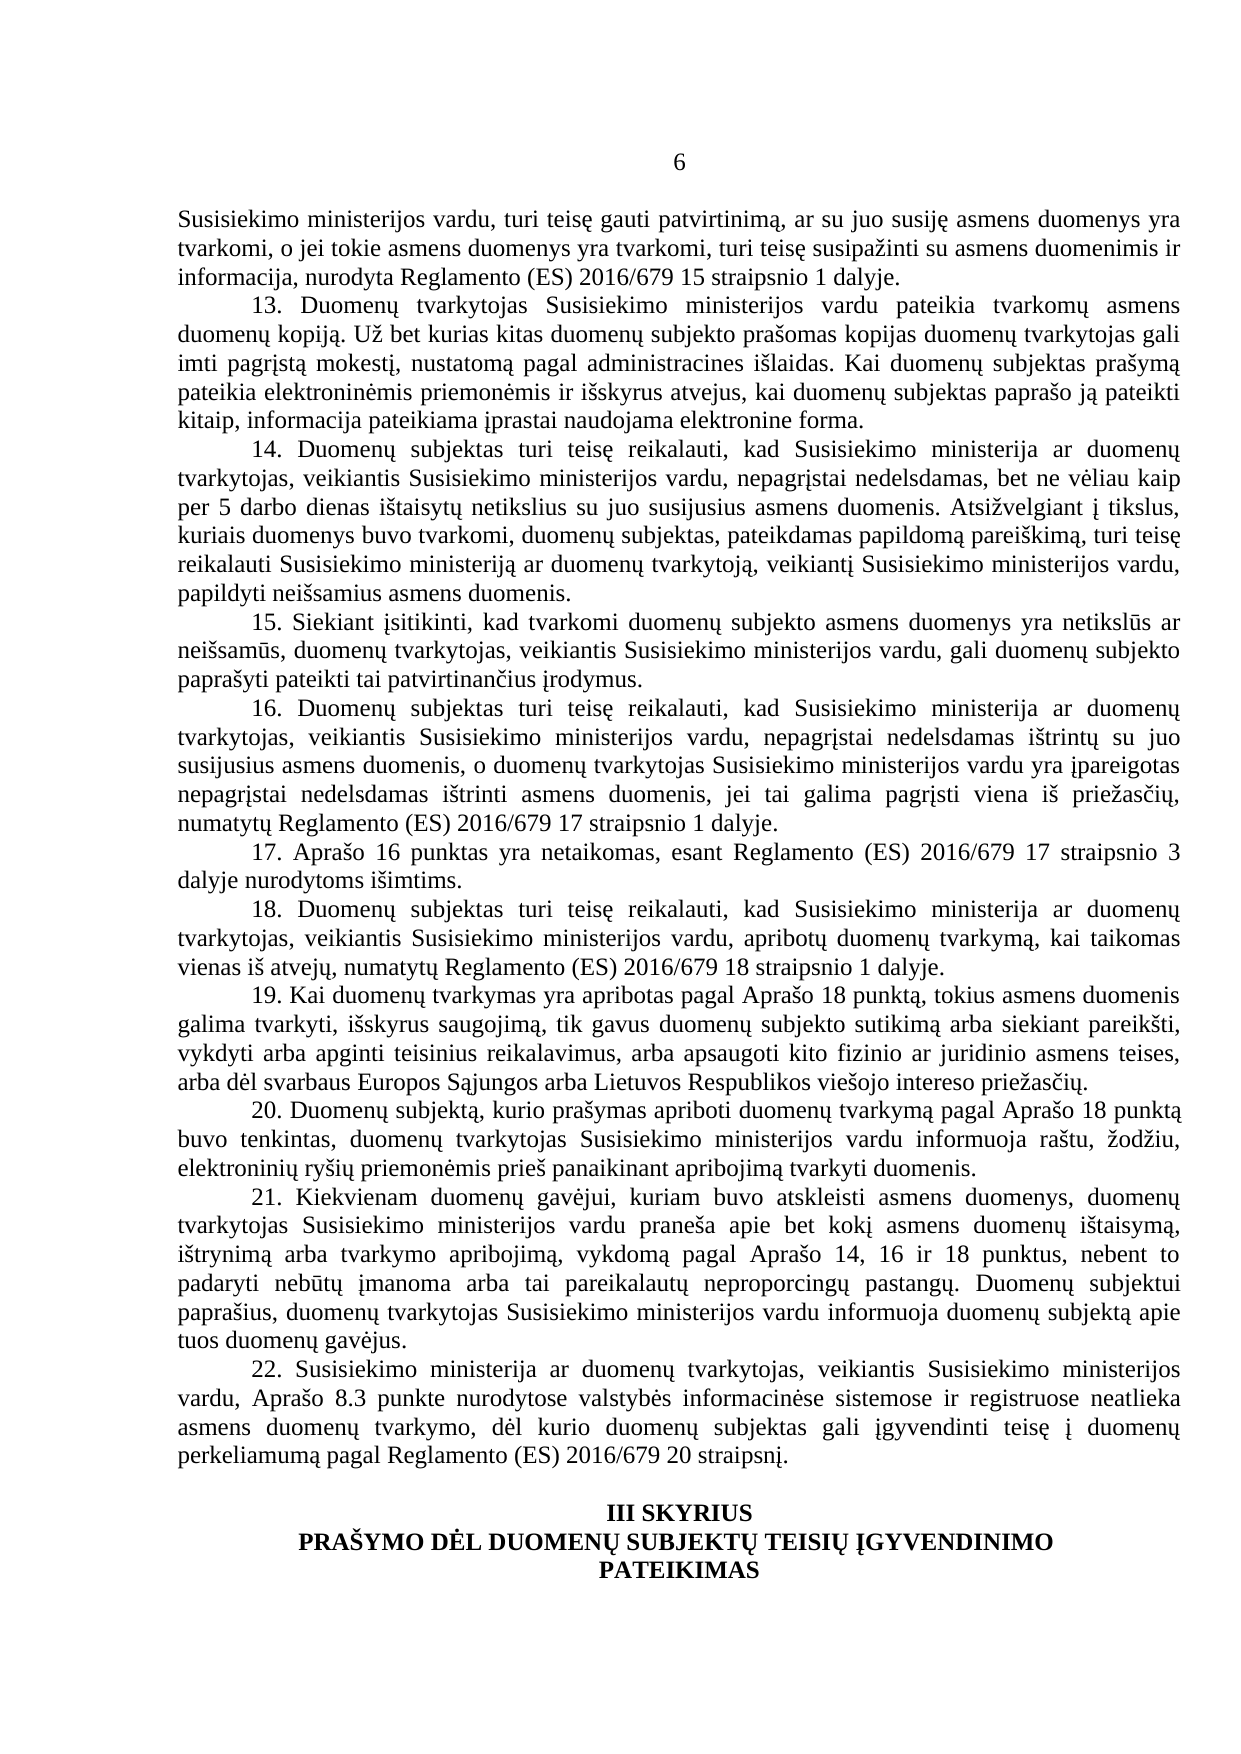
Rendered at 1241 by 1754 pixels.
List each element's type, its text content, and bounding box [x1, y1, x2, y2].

text 19. Kai duomenų tvarkymas yra apribotas pagal Aprašo 18 punktą, tokius asmens duomenis galima tvarkyti, išskyrus saugojimą, tik gavus duomenų subjekto sutikimą arba siekiant pareikšti, vykdyti arba apginti teisinius reikalavimus, arba apsaugoti kito fizinio ar juridinio asmens teises, arba dėl svarbaus Europos Sąjungos arba Lietuvos Respublikos viešojo intereso priežasčių. [177, 981, 1181, 1096]
text 14. Duomenų subjektas turi teisę reikalauti, kad Susisiekimo ministerija ar duomenų tvarkytojas, veikiantis Susisiekimo ministerijos vardu, nepagrįstai nedelsdamas, bet ne vėliau kaip per 5 darbo dienas ištaisytų netikslius su juo susijusius asmens duomenis. Atsižvelgiant į tikslus, kuriais duomenys buvo tvarkomi, duomenų subjektas, pateikdamas papildomą pareiškimą, turi teisę reikalauti Susisiekimo ministeriją ar duomenų tvarkytoją, veikiantį Susisiekimo ministerijos vardu, papildyti neišsamius asmens duomenis. [177, 434, 1181, 607]
text PATEIKIMAS [177, 1556, 1181, 1584]
text Susisiekimo ministerijos vardu, turi teisę gauti patvirtinimą, ar su juo susiję asmens duomenys yra tvarkomi, o jei tokie asmens duomenys yra tvarkomi, turi teisę susipažinti su asmens duomenimis ir informacija, nurodyta Reglamento (ES) 2016/679 15 straipsnio 1 dalyje. [177, 204, 1181, 291]
text 21. Kiekvienam duomenų gavėjui, kuriam buvo atskleisti asmens duomenys, duomenų tvarkytojas Susisiekimo ministerijos vardu praneša apie bet kokį asmens duomenų ištaisymą, ištrynimą arba tvarkymo apribojimą, vykdomą pagal Aprašo 14, 16 ir 18 punktus, nebent to padaryti nebūtų įmanoma arba tai pareikalautų neproporcingų pastangų. Duomenų subjektui paprašius, duomenų tvarkytojas Susisiekimo ministerijos vardu informuoja duomenų subjektą apie tuos duomenų gavėjus. [177, 1182, 1181, 1354]
text PRAŠYMO DĖL DUOMENŲ SUBJEKTŲ TEISIŲ ĮGYVENDINIMO [177, 1527, 1181, 1556]
text 20. Duomenų subjektą, kurio prašymas apriboti duomenų tvarkymą pagal Aprašo 18 punktą buvo tenkintas, duomenų tvarkytojas Susisiekimo ministerijos vardu informuoja raštu, žodžiu, elektroninių ryšių priemonėmis prieš panaikinant apribojimą tvarkyti duomenis. [177, 1096, 1181, 1182]
text 18. Duomenų subjektas turi teisę reikalauti, kad Susisiekimo ministerija ar duomenų tvarkytojas, veikiantis Susisiekimo ministerijos vardu, apribotų duomenų tvarkymą, kai taikomas vienas iš atvejų, numatytų Reglamento (ES) 2016/679 18 straipsnio 1 dalyje. [177, 894, 1181, 981]
text 16. Duomenų subjektas turi teisę reikalauti, kad Susisiekimo ministerija ar duomenų tvarkytojas, veikiantis Susisiekimo ministerijos vardu, nepagrįstai nedelsdamas ištrintų su juo susijusius asmens duomenis, o duomenų tvarkytojas Susisiekimo ministerijos vardu yra įpareigotas nepagrįstai nedelsdamas ištrinti asmens duomenis, jei tai galima pagrįsti viena iš priežasčių, numatytų Reglamento (ES) 2016/679 17 straipsnio 1 dalyje. [177, 693, 1181, 837]
text 17. Aprašo 16 punktas yra netaikomas, esant Reglamento (ES) 2016/679 17 straipsnio 3 dalyje nurodytoms išimtims. [177, 837, 1181, 894]
text 15. Siekiant įsitikinti, kad tvarkomi duomenų subjekto asmens duomenys yra netikslūs ar neišsamūs, duomenų tvarkytojas, veikiantis Susisiekimo ministerijos vardu, gali duomenų subjekto paprašyti pateikti tai patvirtinančius įrodymus. [177, 607, 1181, 693]
text 13. Duomenų tvarkytojas Susisiekimo ministerijos vardu pateikia tvarkomų asmens duomenų kopiją. Už bet kurias kitas duomenų subjekto prašomas kopijas duomenų tvarkytojas gali imti pagrįstą mokestį, nustatomą pagal administracines išlaidas. Kai duomenų subjektas prašymą pateikia elektroninėmis priemonėmis ir išskyrus atvejus, kai duomenų subjektas paprašo ją pateikti kitaip, informacija pateikiama įprastai naudojama elektronine forma. [177, 291, 1181, 434]
text 22. Susisiekimo ministerija ar duomenų tvarkytojas, veikiantis Susisiekimo ministerijos vardu, Aprašo 8.3 punkte nurodytose valstybės informacinėse sistemose ir registruose neatlieka asmens duomenų tvarkymo, dėl kurio duomenų subjektas gali įgyvendinti teisę į duomenų perkeliamumą pagal Reglamento (ES) 2016/679 20 straipsnį. [177, 1354, 1181, 1469]
text III SKYRIUS [177, 1498, 1181, 1527]
